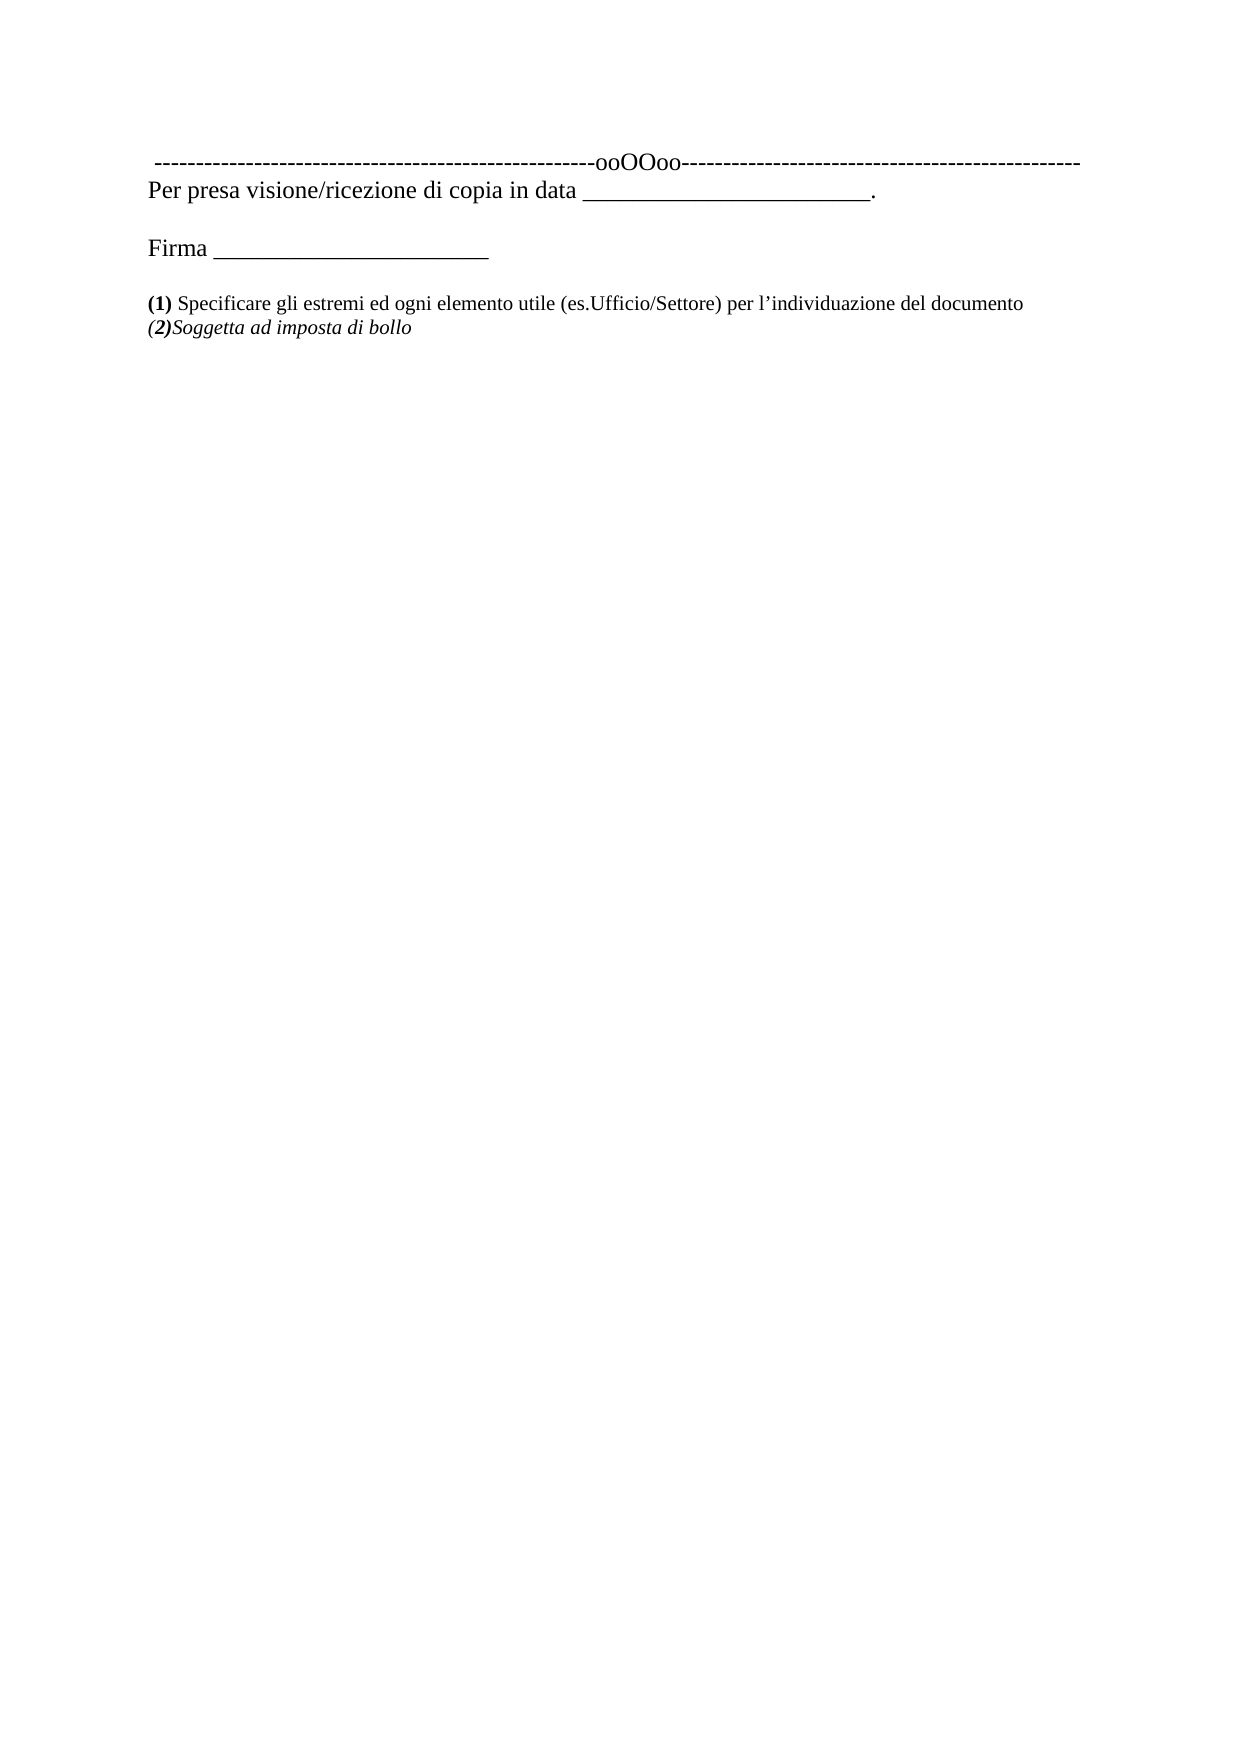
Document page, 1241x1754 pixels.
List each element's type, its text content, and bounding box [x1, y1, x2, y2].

text Firma ______________________ [148, 233, 1092, 262]
text (2)Soggetta ad imposta di bollo [148, 315, 1092, 339]
text (1) Specificare gli estremi ed ogni elemento utile (es.Ufficio/Settore) per l’individuazione del documento [148, 291, 1092, 315]
text Per presa visione/ricezione di copia in data _______________________. [148, 176, 1092, 204]
text -----------------------------------------------------ooOOoo------------------------------------------------ [148, 147, 1092, 176]
